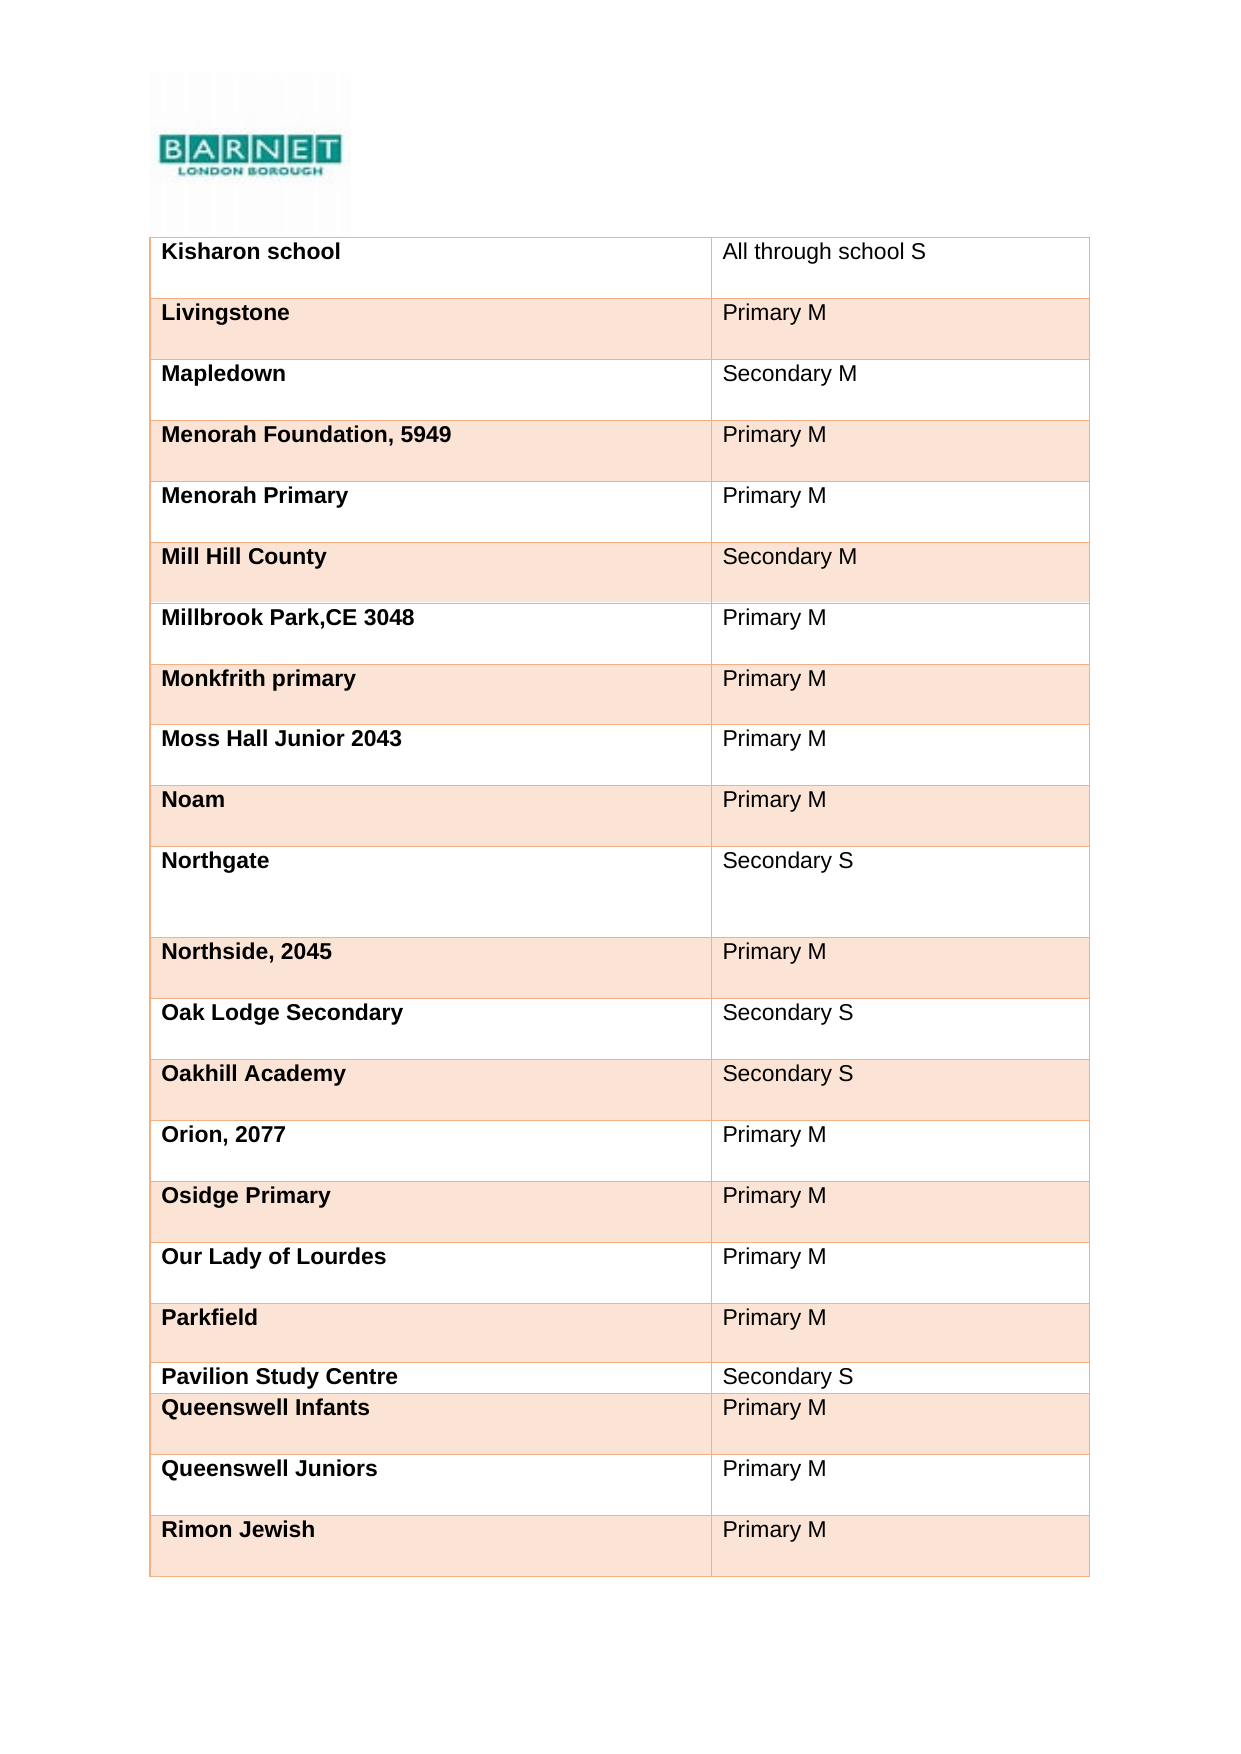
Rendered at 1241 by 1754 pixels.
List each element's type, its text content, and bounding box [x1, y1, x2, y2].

table_cell Queenswell Juniors [151, 1455, 711, 1515]
table_cell Secondary S [712, 999, 1089, 1059]
table_cell Moss Hall Junior 2043 [151, 725, 711, 785]
table_cell Primary M [712, 604, 1089, 663]
table_cell Primary M [712, 1394, 1089, 1454]
table_cell Pavilion Study Centre [151, 1363, 711, 1393]
table_cell Millbrook Park,CE 3048 [151, 604, 711, 663]
table_cell Our Lady of Lourdes [151, 1243, 711, 1302]
table_cell Primary M [712, 786, 1089, 846]
table_cell Monkfrith primary [151, 665, 711, 724]
table_cell Orion, 2077 [151, 1121, 711, 1181]
table_cell Oakhill Academy [151, 1060, 711, 1120]
table_cell Primary M [712, 1455, 1089, 1515]
table_cell Osidge Primary [151, 1182, 711, 1242]
table_cell Primary M [712, 1516, 1089, 1576]
table_cell Menorah Primary [151, 482, 711, 542]
table_cell Primary M [712, 1243, 1089, 1302]
table_cell Primary M [712, 482, 1089, 542]
table_cell Primary M [712, 1182, 1089, 1242]
table_cell Secondary S [712, 1060, 1089, 1120]
table_cell Primary M [712, 299, 1089, 359]
table_cell Secondary S [712, 847, 1089, 937]
table_cell Menorah Foundation, 5949 [151, 421, 711, 481]
table_cell Kisharon school [151, 238, 711, 298]
table_cell Primary M [712, 421, 1089, 481]
table_cell Primary M [712, 1304, 1089, 1362]
table_cell Northgate [151, 847, 711, 937]
table_cell Primary M [712, 725, 1089, 785]
table_cell Noam [151, 786, 711, 846]
table_cell Primary M [712, 665, 1089, 724]
table_cell Rimon Jewish [151, 1516, 711, 1576]
table_cell Livingstone [151, 299, 711, 359]
table_cell Parkfield [151, 1304, 711, 1362]
table_cell Secondary M [712, 543, 1089, 602]
table_cell Secondary M [712, 360, 1089, 420]
table_cell Primary M [712, 1121, 1089, 1181]
table_cell Mapledown [151, 360, 711, 420]
table_cell All through school S [712, 238, 1089, 298]
table_cell Mill Hill County [151, 543, 711, 602]
table_cell Primary M [712, 938, 1089, 998]
table_cell Northside, 2045 [151, 938, 711, 998]
table_cell Secondary S [712, 1363, 1089, 1393]
table_cell Queenswell Infants [151, 1394, 711, 1454]
table_cell Oak Lodge Secondary [151, 999, 711, 1059]
